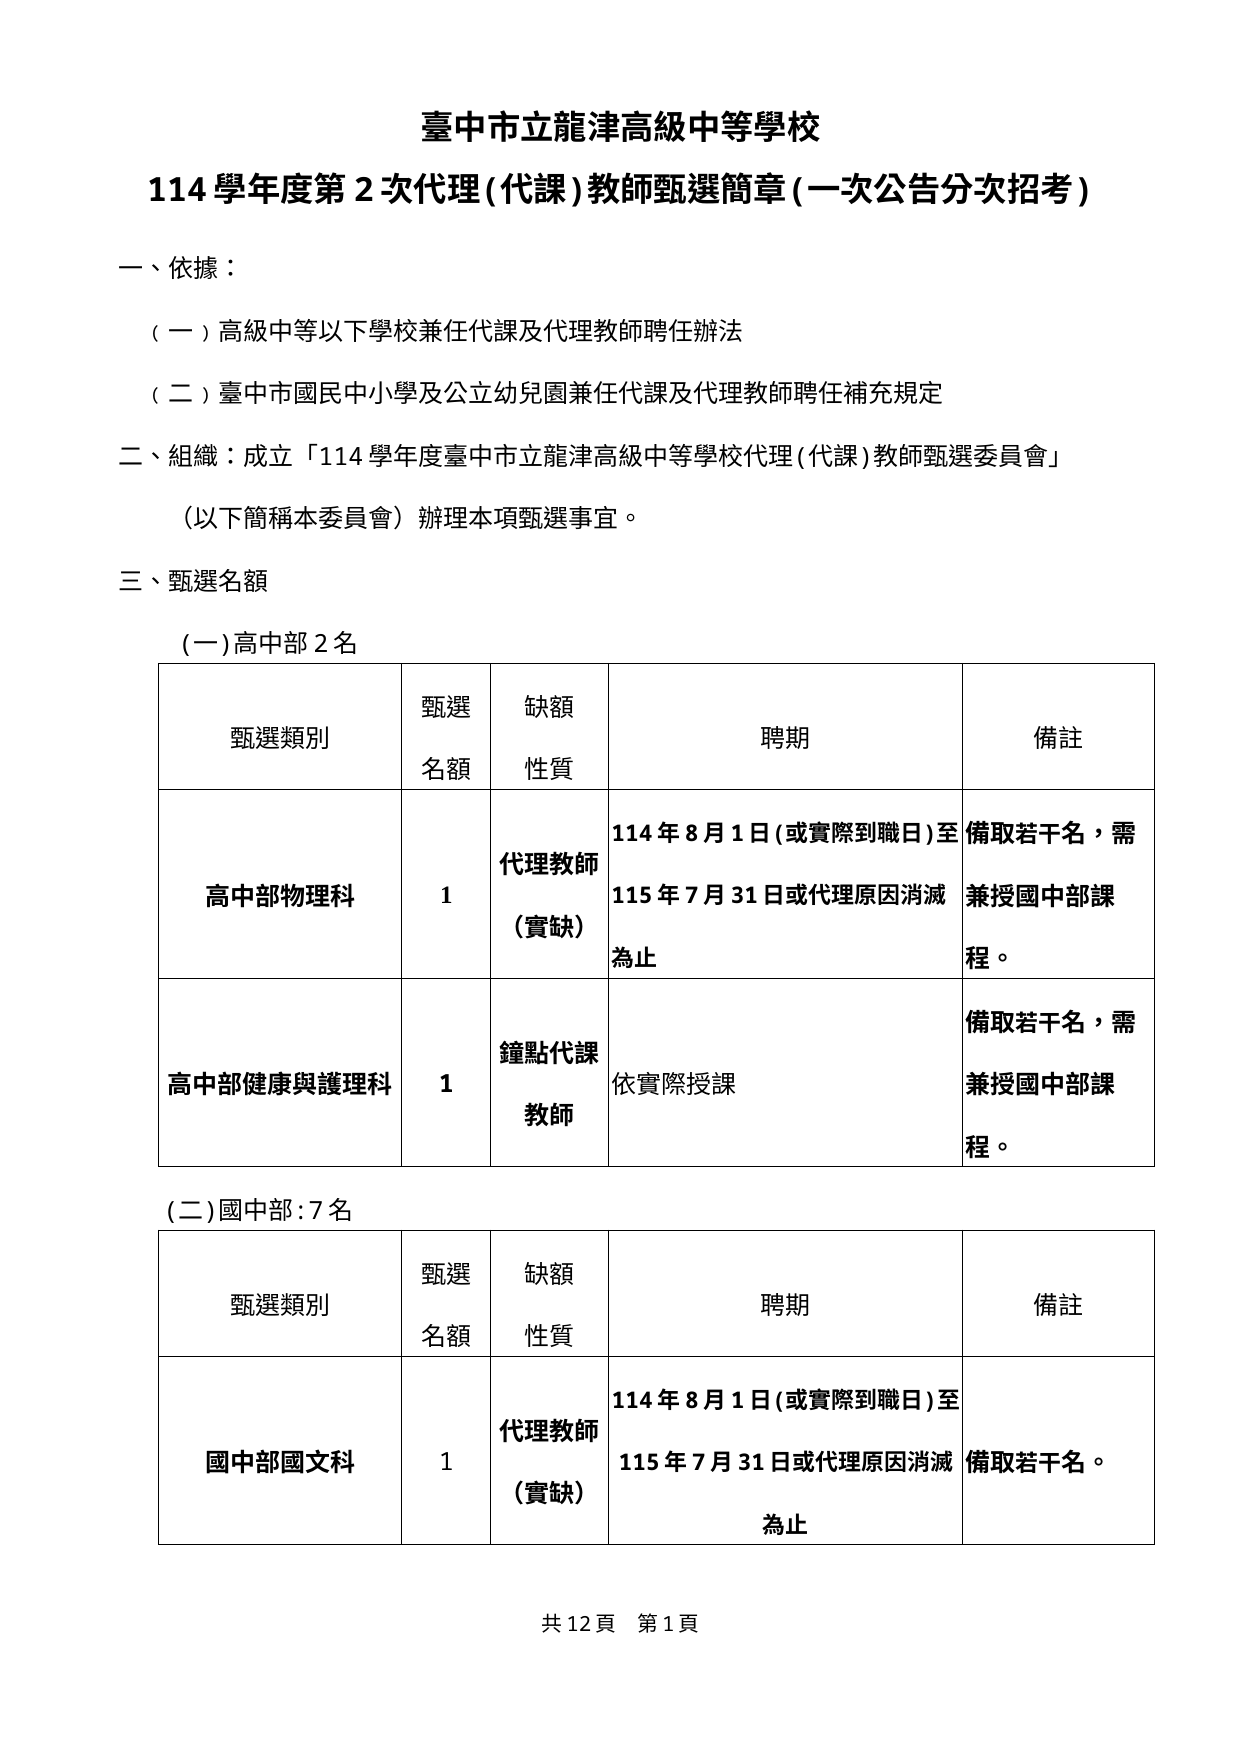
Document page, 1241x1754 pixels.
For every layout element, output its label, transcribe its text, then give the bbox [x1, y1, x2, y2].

text (一)高中部2名 [118, 600, 1122, 663]
table_header 缺額 性質 [491, 664, 608, 789]
table_cell 備取若干名。 [963, 1357, 1154, 1544]
text 二、組織：成立「114學年度臺中市立龍津高級中等學校代理(代課)教師甄選委員會」（以下簡稱本委員會）辦理本項甄選事宜。 [118, 413, 1122, 538]
table_cell 備取若干名，需兼授國中部課程。 [963, 790, 1154, 977]
table_header 聘期 [609, 664, 962, 789]
text 三、甄選名額 [118, 538, 1122, 600]
table_cell 1 [402, 1357, 490, 1544]
table_header 甄選 名額 [402, 1231, 490, 1356]
text 114學年度第2次代理(代課)教師甄選簡章(一次公告分次招考) [118, 146, 1122, 208]
table_cell 代理教師 （實缺） [491, 790, 608, 977]
table_header 備註 [963, 1231, 1154, 1356]
table_cell 1 [402, 979, 490, 1166]
text 一、依據： [118, 225, 1122, 288]
table_cell 1 [402, 790, 490, 977]
table_cell 高中部物理科 [159, 790, 401, 977]
table_header 甄選類別 [159, 1231, 401, 1356]
table_header 甄選 名額 [402, 664, 490, 789]
table_cell 依實際授課 [609, 979, 962, 1166]
text ﹙一﹚高級中等以下學校兼任代課及代理教師聘任辦法 [143, 288, 1122, 350]
text (二)國中部:7名 [118, 1167, 1122, 1229]
table_cell 114年8月1日(或實際到職日)至115年7月31日或代理原因消滅為止 [609, 1357, 962, 1544]
table_cell 國中部國文科 [159, 1357, 401, 1544]
table_cell 備取若干名，需兼授國中部課程。 [963, 979, 1154, 1166]
table_cell 代理教師 （實缺） [491, 1357, 608, 1544]
table_header 甄選類別 [159, 664, 401, 789]
table_cell 高中部健康與護理科 [159, 979, 401, 1166]
table_header 聘期 [609, 1231, 962, 1356]
table_cell 114年8月1日(或實際到職日)至115年7月31日或代理原因消滅為止 [609, 790, 962, 977]
table_header 備註 [963, 664, 1154, 789]
table_header 缺額 性質 [491, 1231, 608, 1356]
table_cell 鐘點代課教師 [491, 979, 608, 1166]
text 臺中市立龍津高級中等學校 [118, 83, 1122, 146]
text ﹙二﹚臺中市國民中小學及公立幼兒園兼任代課及代理教師聘任補充規定 [143, 350, 1122, 413]
